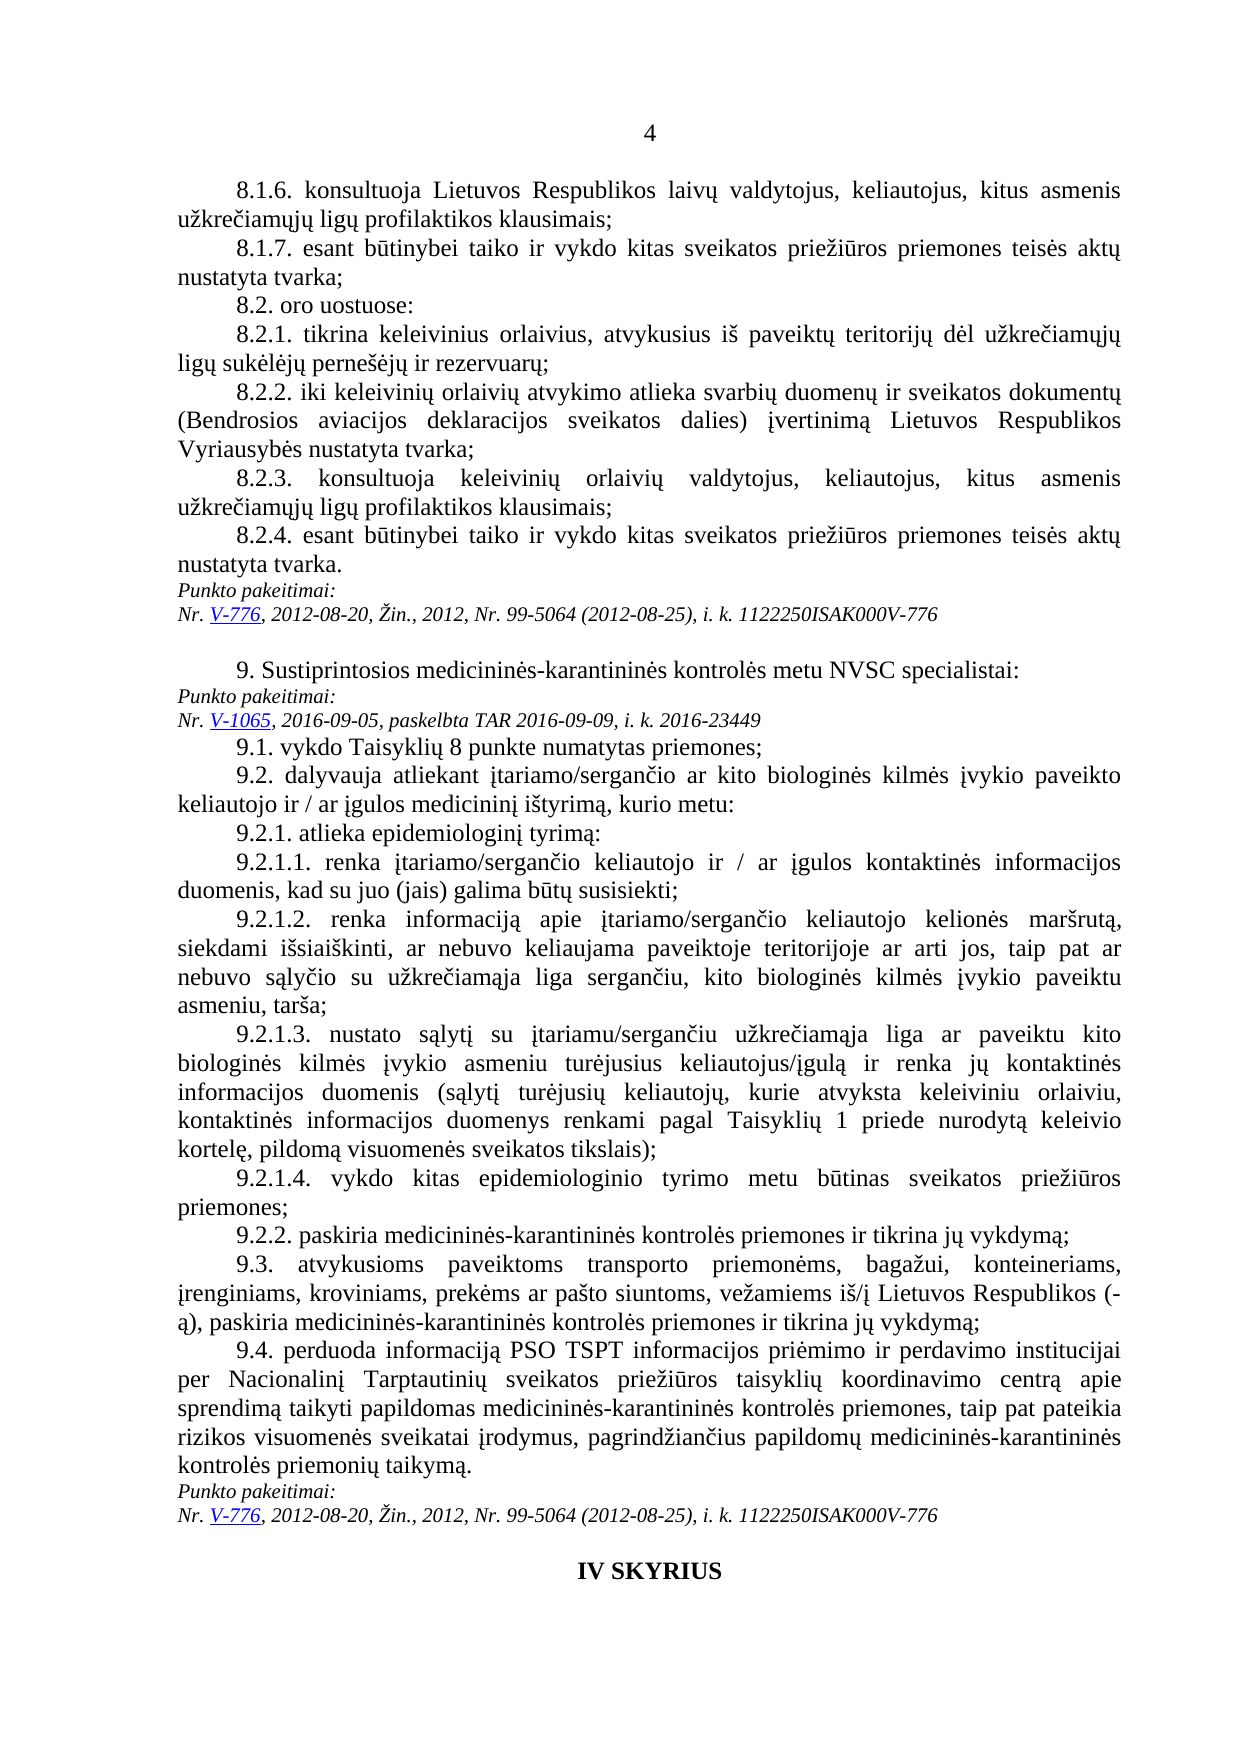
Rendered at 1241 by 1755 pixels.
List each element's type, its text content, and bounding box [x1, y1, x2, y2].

text 8.1.7. esant būtinybei taiko ir vykdo kitas sveikatos priežiūros priemones teisės aktų nustatyta tvarka; [177, 233, 1122, 291]
text 9.4. perduoda informaciją PSO TSPT informacijos priėmimo ir perdavimo institucijai per Nacionalinį Tarptautinių sveikatos priežiūros taisyklių koordinavimo centrą apie sprendimą taikyti papildomas medicininės-karantininės kontrolės priemones, taip pat pateikia rizikos visuomenės sveikatai įrodymus, pagrindžiančius papildomų medicininės-karantininės kontrolės priemonių taikymą. [177, 1336, 1122, 1479]
text 9.2.1.1. renka įtariamo/sergančio keliautojo ir / ar įgulos kontaktinės informacijos duomenis, kad su juo (jais) galima būtų susisiekti; [177, 847, 1122, 904]
text 9.2.1.2. renka informaciją apie įtariamo/sergančio keliautojo kelionės maršrutą, siekdami išsiaiškinti, ar nebuvo keliaujama paveiktoje teritorijoje ar arti jos, taip pat ar nebuvo sąlyčio su užkrečiamąja liga sergančiu, kito biologinės kilmės įvykio paveiktu asmeniu, tarša; [177, 904, 1122, 1019]
text 9. Sustiprintosios medicininės-karantininės kontrolės metu NVSC specialistai: [177, 655, 1122, 684]
text 8.2. oro uostuose: [177, 291, 1122, 319]
text 9.1. vykdo Taisyklių 8 punkte numatytas priemones; [177, 732, 1122, 761]
text 9.2.1.3. nustato sąlytį su įtariamu/sergančiu užkrečiamąja liga ar paveiktu kito biologinės kilmės įvykio asmeniu turėjusius keliautojus/įgulą ir renka jų kontaktinės informacijos duomenis (sąlytį turėjusių keliautojų, kurie atvyksta keleiviniu orlaiviu, kontaktinės informacijos duomenys renkami pagal Taisyklių 1 priede nurodytą keleivio kortelę, pildomą visuomenės sveikatos tikslais); [177, 1019, 1122, 1163]
text 8.2.2. iki keleivinių orlaivių atvykimo atlieka svarbių duomenų ir sveikatos dokumentų (Bendrosios aviacijos deklaracijos sveikatos dalies) įvertinimą Lietuvos Respublikos Vyriausybės nustatyta tvarka; [177, 377, 1122, 463]
text Nr. V-776, 2012-08-20, Žin., 2012, Nr. 99-5064 (2012-08-25), i. k. 1122250ISAK000V-776 [177, 1503, 1122, 1527]
text Punkto pakeitimai: [177, 578, 1122, 602]
text IV SKYRIUS [177, 1556, 1122, 1585]
text 9.2.2. paskiria medicininės-karantininės kontrolės priemones ir tikrina jų vykdymą; [177, 1221, 1122, 1249]
text Nr. V-1065, 2016-09-05, paskelbta TAR 2016-09-09, i. k. 2016-23449 [177, 708, 1122, 732]
text Punkto pakeitimai: [177, 684, 1122, 708]
text Nr. V-776, 2012-08-20, Žin., 2012, Nr. 99-5064 (2012-08-25), i. k. 1122250ISAK000V-776 [177, 602, 1122, 626]
text 9.2. dalyvauja atliekant įtariamo/sergančio ar kito biologinės kilmės įvykio paveikto keliautojo ir / ar įgulos medicininį ištyrimą, kurio metu: [177, 761, 1122, 818]
text 9.2.1. atlieka epidemiologinį tyrimą: [177, 818, 1122, 847]
text Punkto pakeitimai: [177, 1479, 1122, 1503]
text 9.3. atvykusioms paveiktoms transporto priemonėms, bagažui, konteineriams, įrenginiams, kroviniams, prekėms ar pašto siuntoms, vežamiems iš/į Lietuvos Respublikos (-ą), paskiria medicininės-karantininės kontrolės priemones ir tikrina jų vykdymą; [177, 1249, 1122, 1336]
text 8.2.1. tikrina keleivinius orlaivius, atvykusius iš paveiktų teritorijų dėl užkrečiamųjų ligų sukėlėjų pernešėjų ir rezervuarų; [177, 319, 1122, 377]
text 8.2.4. esant būtinybei taiko ir vykdo kitas sveikatos priežiūros priemones teisės aktų nustatyta tvarka. [177, 521, 1122, 578]
text 8.2.3. konsultuoja keleivinių orlaivių valdytojus, keliautojus, kitus asmenis užkrečiamųjų ligų profilaktikos klausimais; [177, 463, 1122, 521]
text 8.1.6. konsultuoja Lietuvos Respublikos laivų valdytojus, keliautojus, kitus asmenis užkrečiamųjų ligų profilaktikos klausimais; [177, 176, 1122, 233]
text 9.2.1.4. vykdo kitas epidemiologinio tyrimo metu būtinas sveikatos priežiūros priemones; [177, 1163, 1122, 1221]
